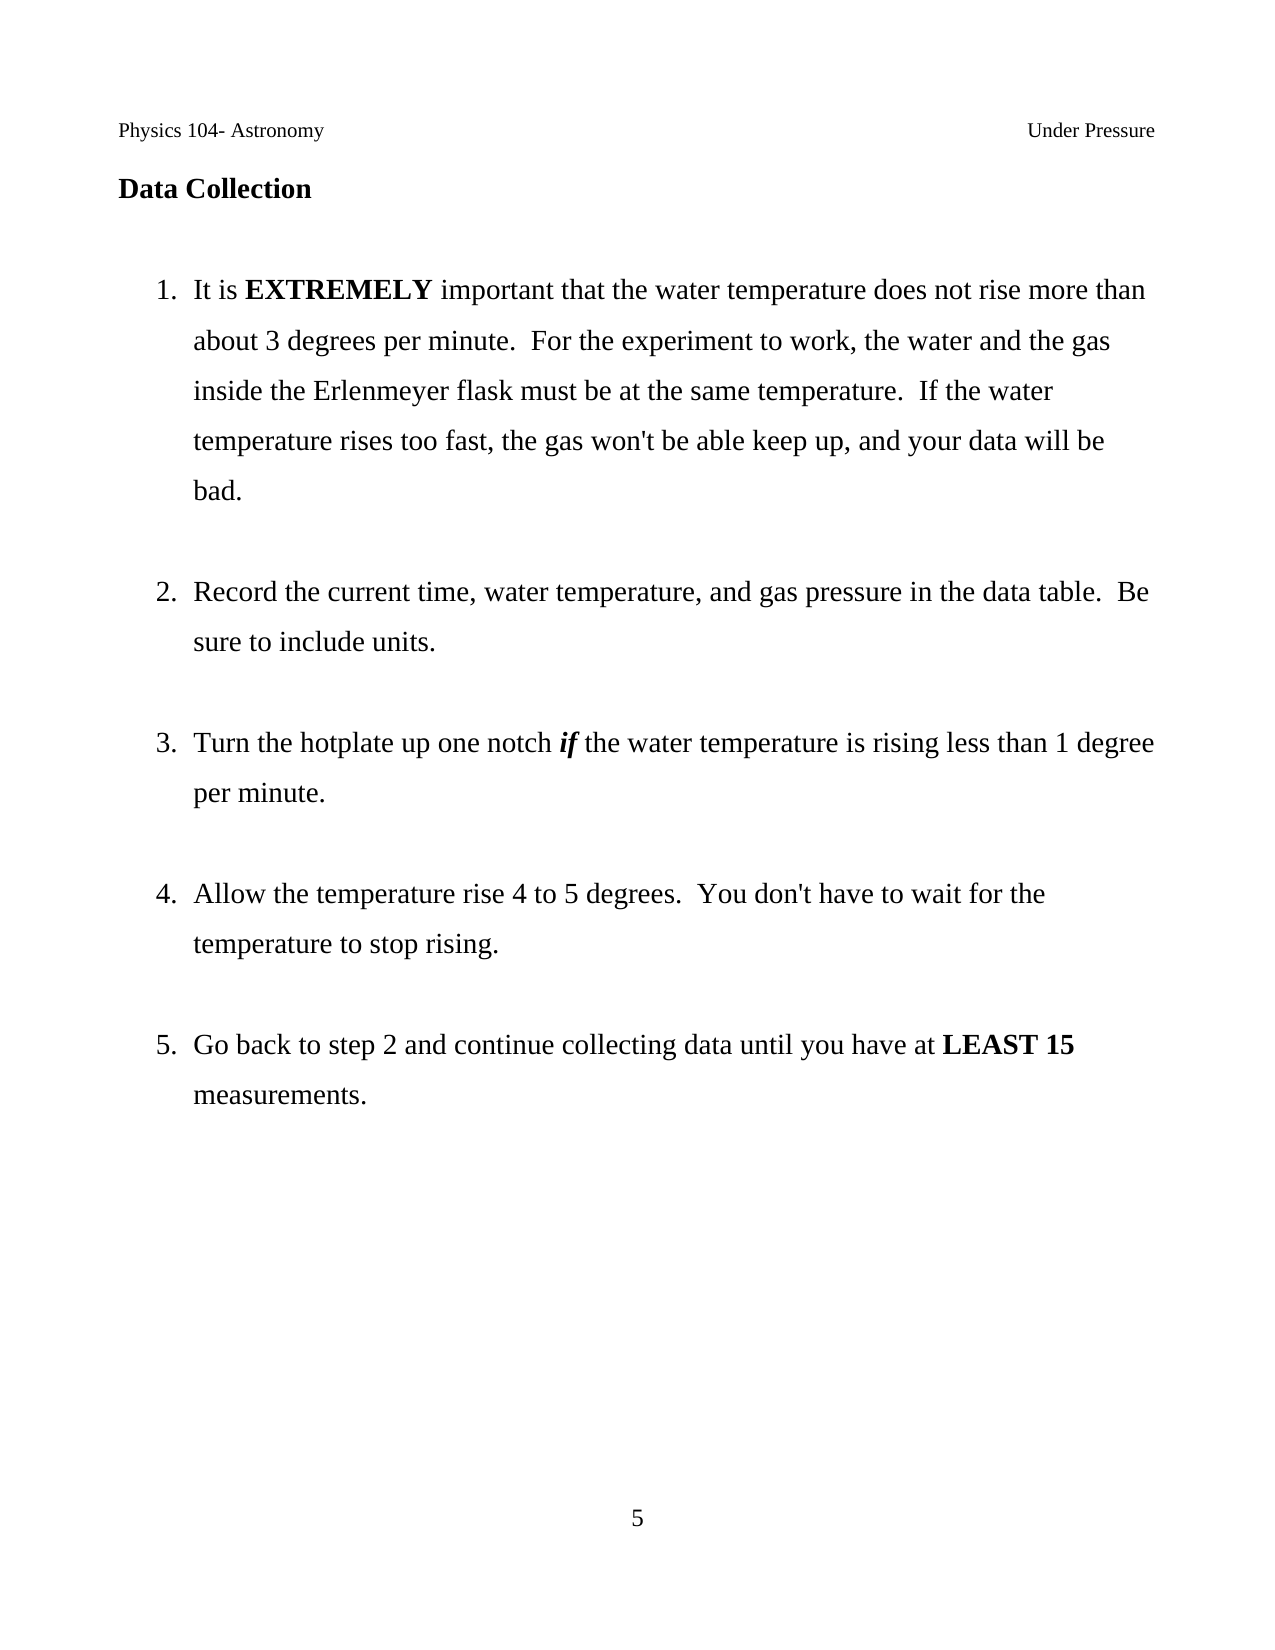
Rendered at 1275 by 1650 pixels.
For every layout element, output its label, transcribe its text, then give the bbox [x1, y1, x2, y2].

list Allow the temperature rise 4 to 5 degrees. You don't have to wait for the temperature to stop rising. [156, 876, 1157, 960]
list Turn the hotplate up one notch if the water temperature is rising less than 1 degree per minute. [156, 725, 1157, 809]
list Go back to step 2 and continue collecting data until you have at LEAST 15 measurements. [156, 1027, 1157, 1111]
list Record the current time, water temperature, and gas pressure in the data table. Be sure to include units. [156, 574, 1157, 658]
list It is EXTREMELY important that the water temperature does not rise more than about 3 degrees per minute. For the experiment to work, the water and the gas inside the Erlenmeyer flask must be at the same temperature. If the water temperature rises too fast, the gas won't be able keep up, and your data will be bad. [156, 272, 1157, 507]
text Data Collection [118, 172, 1157, 205]
